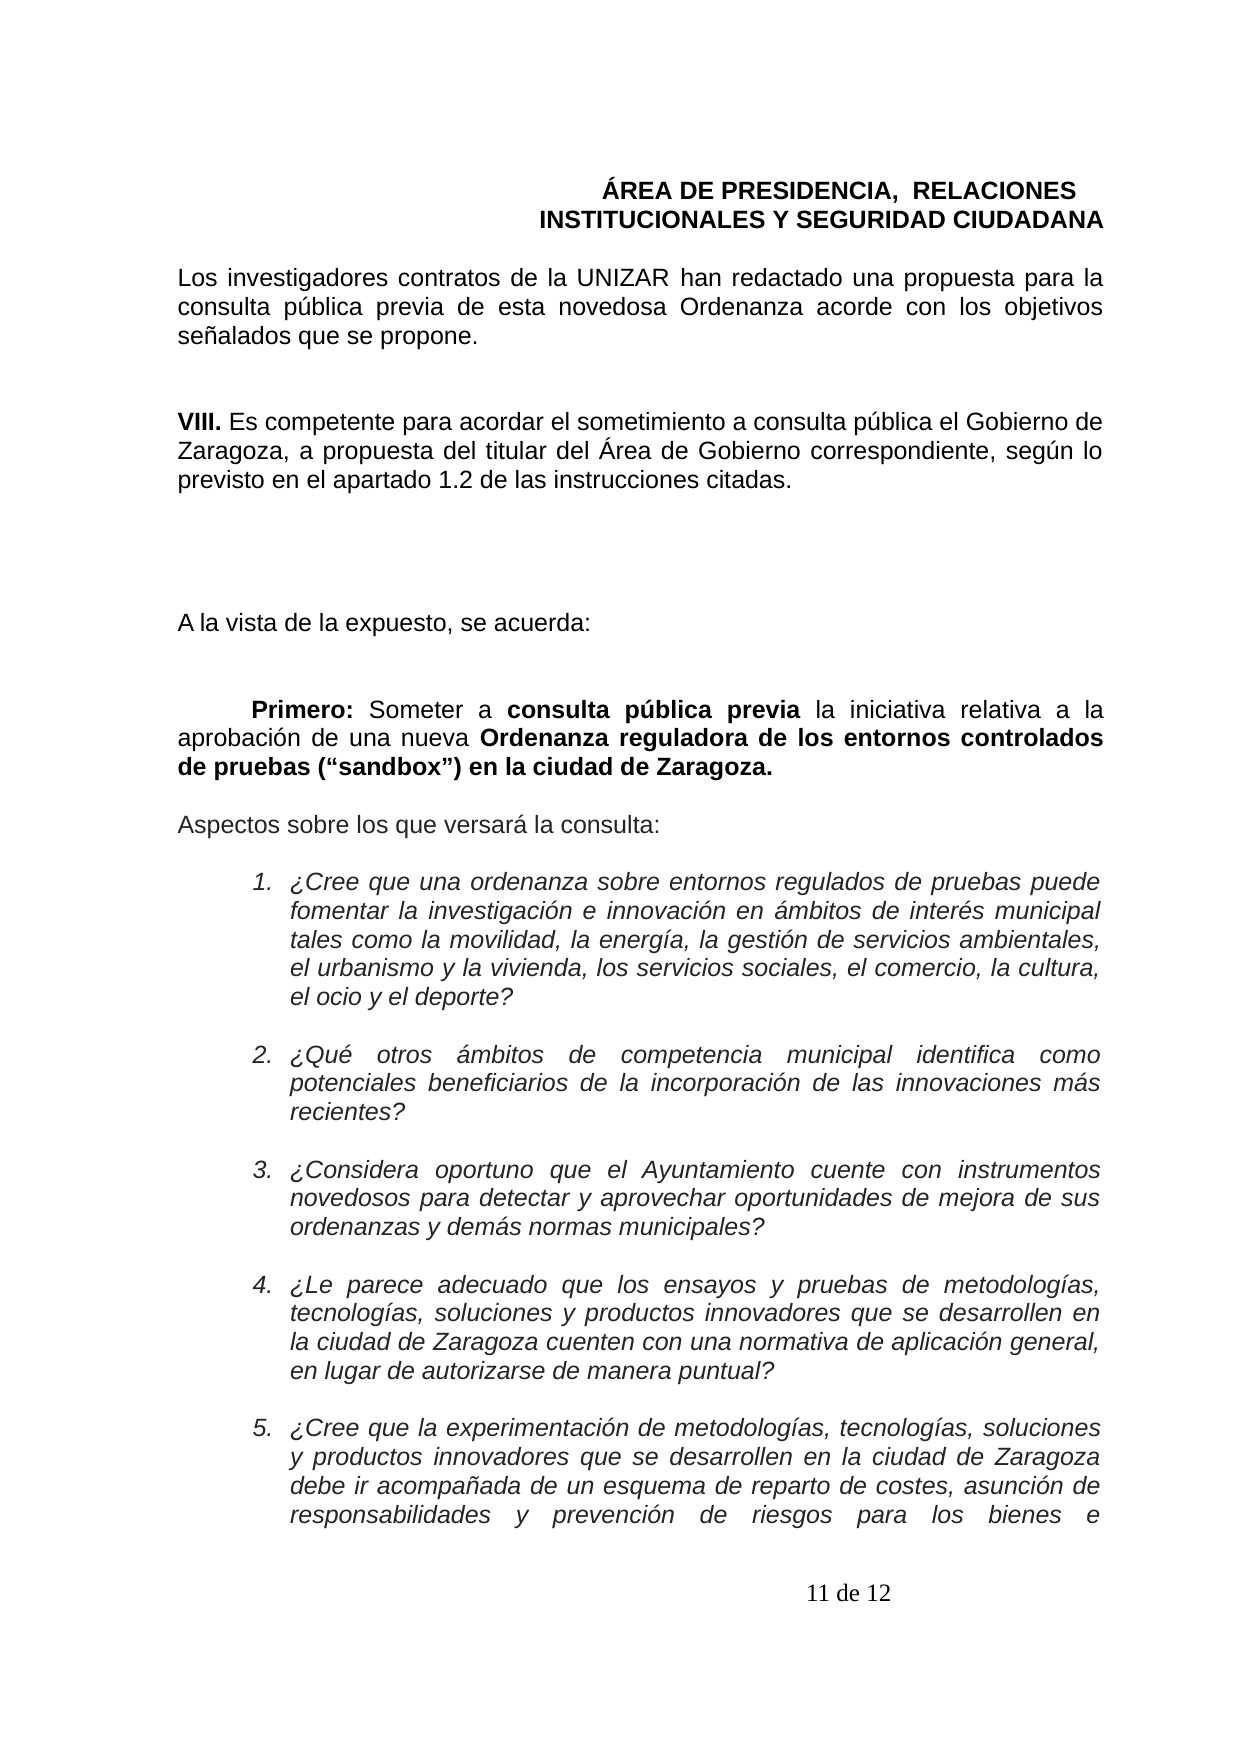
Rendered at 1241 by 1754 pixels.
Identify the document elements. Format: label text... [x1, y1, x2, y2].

list ¿Qué otros ámbitos de competencia municipal identifica como potenciales beneficiarios de la incorporación de las innovaciones más recientes? [252, 1039, 1104, 1126]
text VIII. Es competente para acordar el sometimiento a consulta pública el Gobierno de Zaragoza, a propuesta del titular del Área de Gobierno correspondiente, según lo previsto en el apartado 1.2 de las instrucciones citadas. [177, 407, 1104, 493]
list ¿Considera oportuno que el Ayuntamiento cuente con instrumentos novedosos para detectar y aprovechar oportunidades de mejora de sus ordenanzas y demás normas municipales? [252, 1154, 1104, 1241]
list ¿Cree que una ordenanza sobre entornos regulados de pruebas puede fomentar la investigación e innovación en ámbitos de interés municipal tales como la movilidad, la energía, la gestión de servicios ambientales, el urbanismo y la vivienda, los servicios sociales, el comercio, la cultura, el ocio y el deporte? [252, 867, 1104, 1011]
text Los investigadores contratos de la UNIZAR han redactado una propuesta para la consulta pública previa de esta novedosa Ordenanza acorde con los objetivos señalados que se propone. [177, 263, 1104, 349]
list ¿Cree que la experimentación de metodologías, tecnologías, soluciones y productos innovadores que se desarrollen en la ciudad de Zaragoza debe ir acompañada de un esquema de reparto de costes, asunción de responsabilidades y prevención de riesgos para los bienes e [252, 1413, 1104, 1528]
list ¿Le parece adecuado que los ensayos y pruebas de metodologías, tecnologías, soluciones y productos innovadores que se desarrollen en la ciudad de Zaragoza cuenten con una normativa de aplicación general, en lugar de autorizarse de manera puntual? [252, 1269, 1104, 1384]
text Primero: Someter a consulta pública previa la iniciativa relativa a la aprobación de una nueva Ordenanza reguladora de los entornos controlados de pruebas (“sandbox”) en la ciudad de Zaragoza. [177, 694, 1104, 781]
text A la vista de la expuesto, se acuerda: [177, 608, 1104, 637]
text Aspectos sobre los que versará la consulta: [177, 809, 1104, 838]
